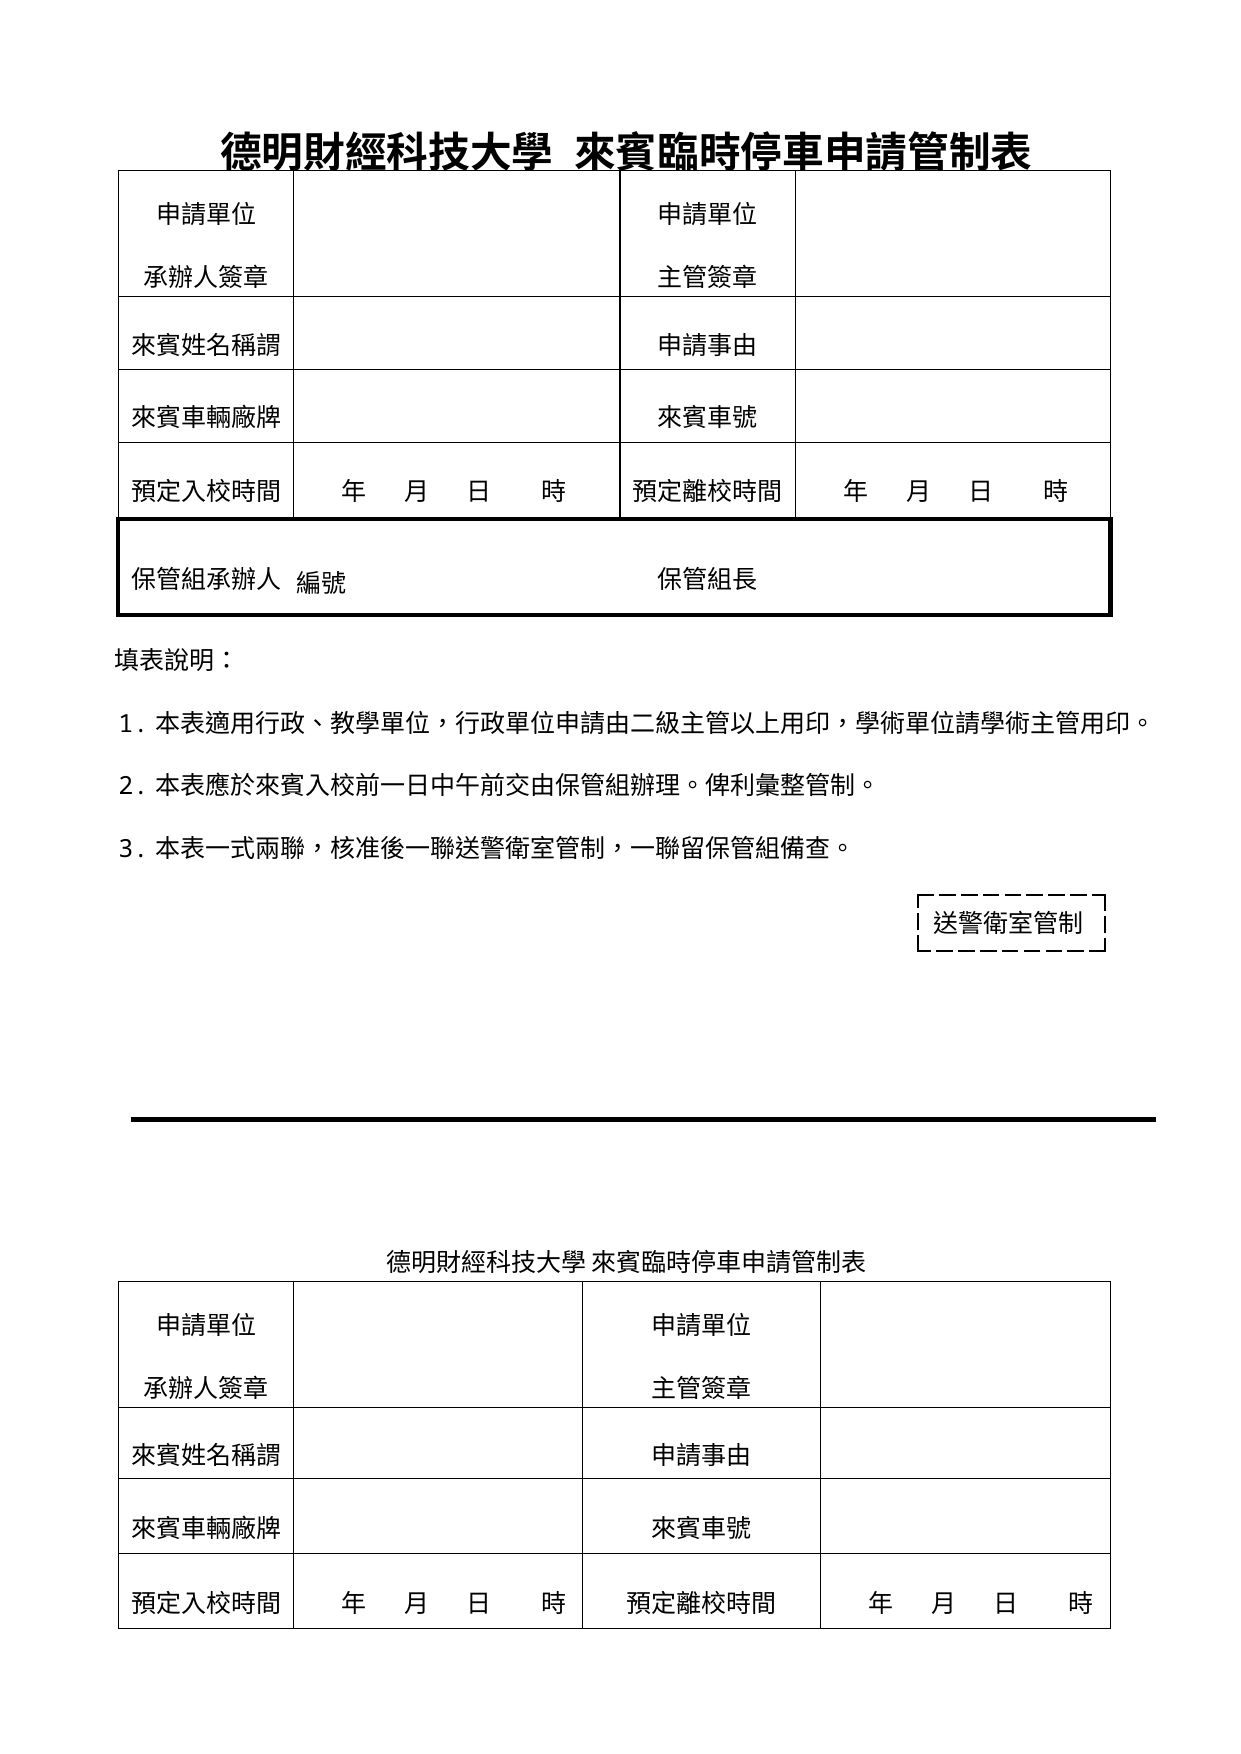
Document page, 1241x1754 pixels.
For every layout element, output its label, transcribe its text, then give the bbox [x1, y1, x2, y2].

table_cell [796, 297, 1110, 368]
table_cell 預定離校時間 [583, 1554, 820, 1627]
table_cell [796, 370, 1110, 442]
table_header [796, 171, 1110, 296]
table_cell 預定入校時間 [119, 443, 293, 517]
table_cell 年 月 日 時 [821, 1554, 1110, 1627]
table_cell 申請事由 [583, 1408, 820, 1478]
text 德明財經科技大學 來賓臨時停車申請管制表 [118, 107, 1134, 170]
table_header [294, 1282, 582, 1407]
table_cell 來賓車輛廠牌 [119, 1479, 293, 1553]
table_cell 預定離校時間 [621, 443, 795, 517]
text 德明財經科技大學 來賓臨時停車申請管制表 [118, 1218, 1134, 1281]
table_cell [796, 521, 1108, 612]
table_header [294, 171, 619, 296]
table_cell 來賓姓名稱謂 [119, 1408, 293, 1478]
table_cell 來賓車號 [621, 370, 795, 442]
text 填表說明： [114, 617, 1134, 680]
list 本表適用行政、教學單位，行政單位申請由二級主管以上用印，學術單位請學術主管用印。 [118, 680, 1134, 742]
table_cell 年 月 日 時 [796, 443, 1110, 517]
table_cell 預定入校時間 [119, 1554, 293, 1627]
table_cell 年 月 日 時 [294, 443, 619, 517]
table_header 申請單位 主管簽章 [621, 171, 795, 296]
table_header [821, 1282, 1110, 1407]
table_cell [294, 1479, 582, 1553]
table_cell 申請事由 [621, 297, 795, 368]
table_cell [821, 1479, 1110, 1553]
table_cell 年 月 日 時 [294, 1554, 582, 1627]
text 送警衛室管制 [934, 903, 1089, 940]
table_header 申請單位 主管簽章 [583, 1282, 820, 1407]
table_header [131, 1122, 1156, 1218]
table_cell 編號 [294, 521, 620, 612]
table_cell 來賓車輛廠牌 [119, 370, 293, 442]
table_cell 來賓車號 [583, 1479, 820, 1553]
table_cell [294, 297, 619, 368]
table_cell [294, 1408, 582, 1478]
list 本表一式兩聯，核准後一聯送警衛室管制，一聯留保管組備查。 [118, 805, 1134, 867]
table_cell 來賓姓名稱謂 [119, 297, 293, 368]
list 本表應於來賓入校前一日中午前交由保管組辦理。俾利彙整管制。 [118, 742, 1134, 805]
table_cell 保管組承辦人 [120, 521, 294, 612]
table_cell 保管組長 [620, 521, 796, 612]
table_cell [294, 370, 619, 442]
table_cell [821, 1408, 1110, 1478]
table_header 申請單位 承辦人簽章 [119, 171, 293, 296]
table_header 申請單位 承辦人簽章 [119, 1282, 293, 1407]
